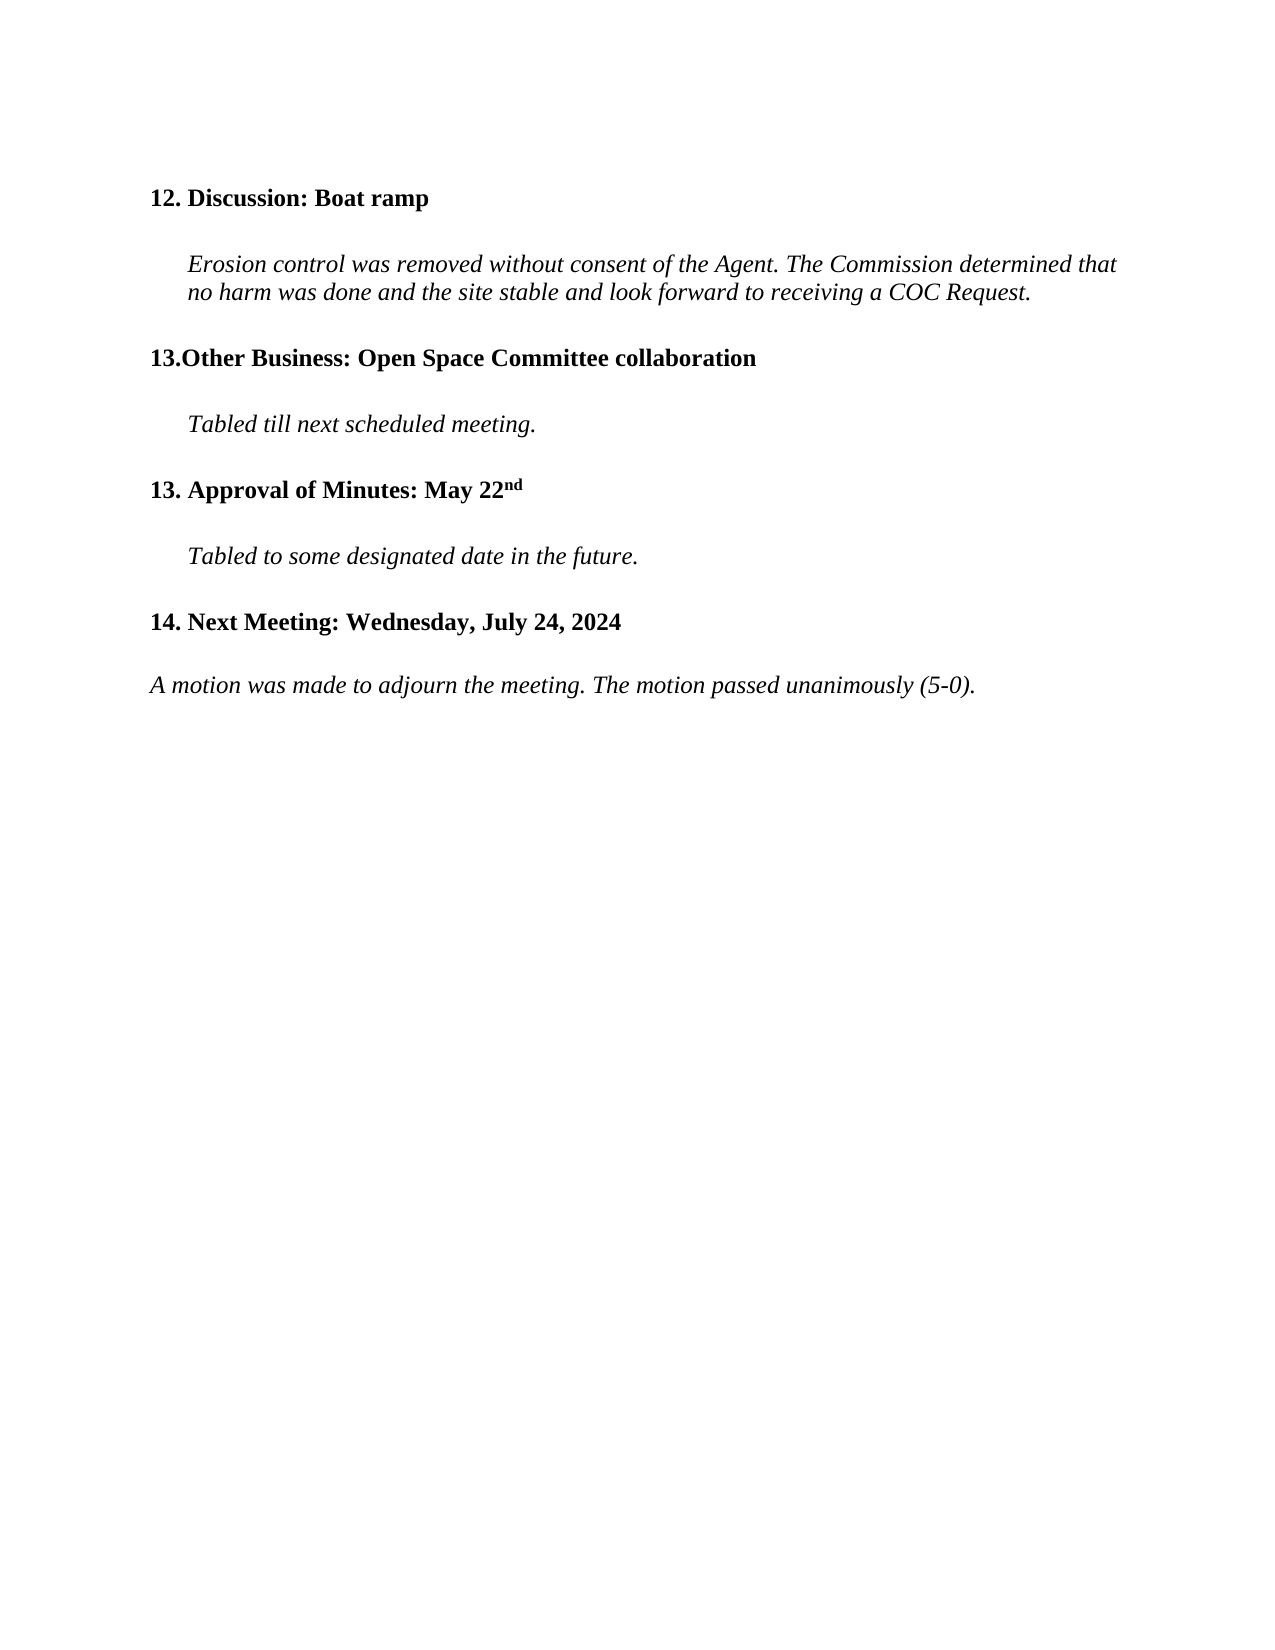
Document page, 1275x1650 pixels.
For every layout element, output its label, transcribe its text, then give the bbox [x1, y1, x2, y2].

text Tabled to some designated date in the future. [187, 541, 1125, 569]
text Tabled till next scheduled meeting. [187, 409, 1125, 438]
list Discussion: Boat ramp [150, 183, 1125, 212]
list Approval of Minutes: May 22nd [150, 475, 1125, 504]
text 13.Other Business: Open Space Committee collaboration [150, 343, 1125, 372]
text Erosion control was removed without consent of the Agent. The Commission determined that no harm was done and the site stable and look forward to receiving a COC Request. [187, 249, 1125, 306]
list A motion was made to adjourn the meeting. The motion passed unanimously (5-0). [150, 670, 1125, 699]
list Next Meeting: Wednesday, July 24, 2024 [150, 607, 1125, 635]
